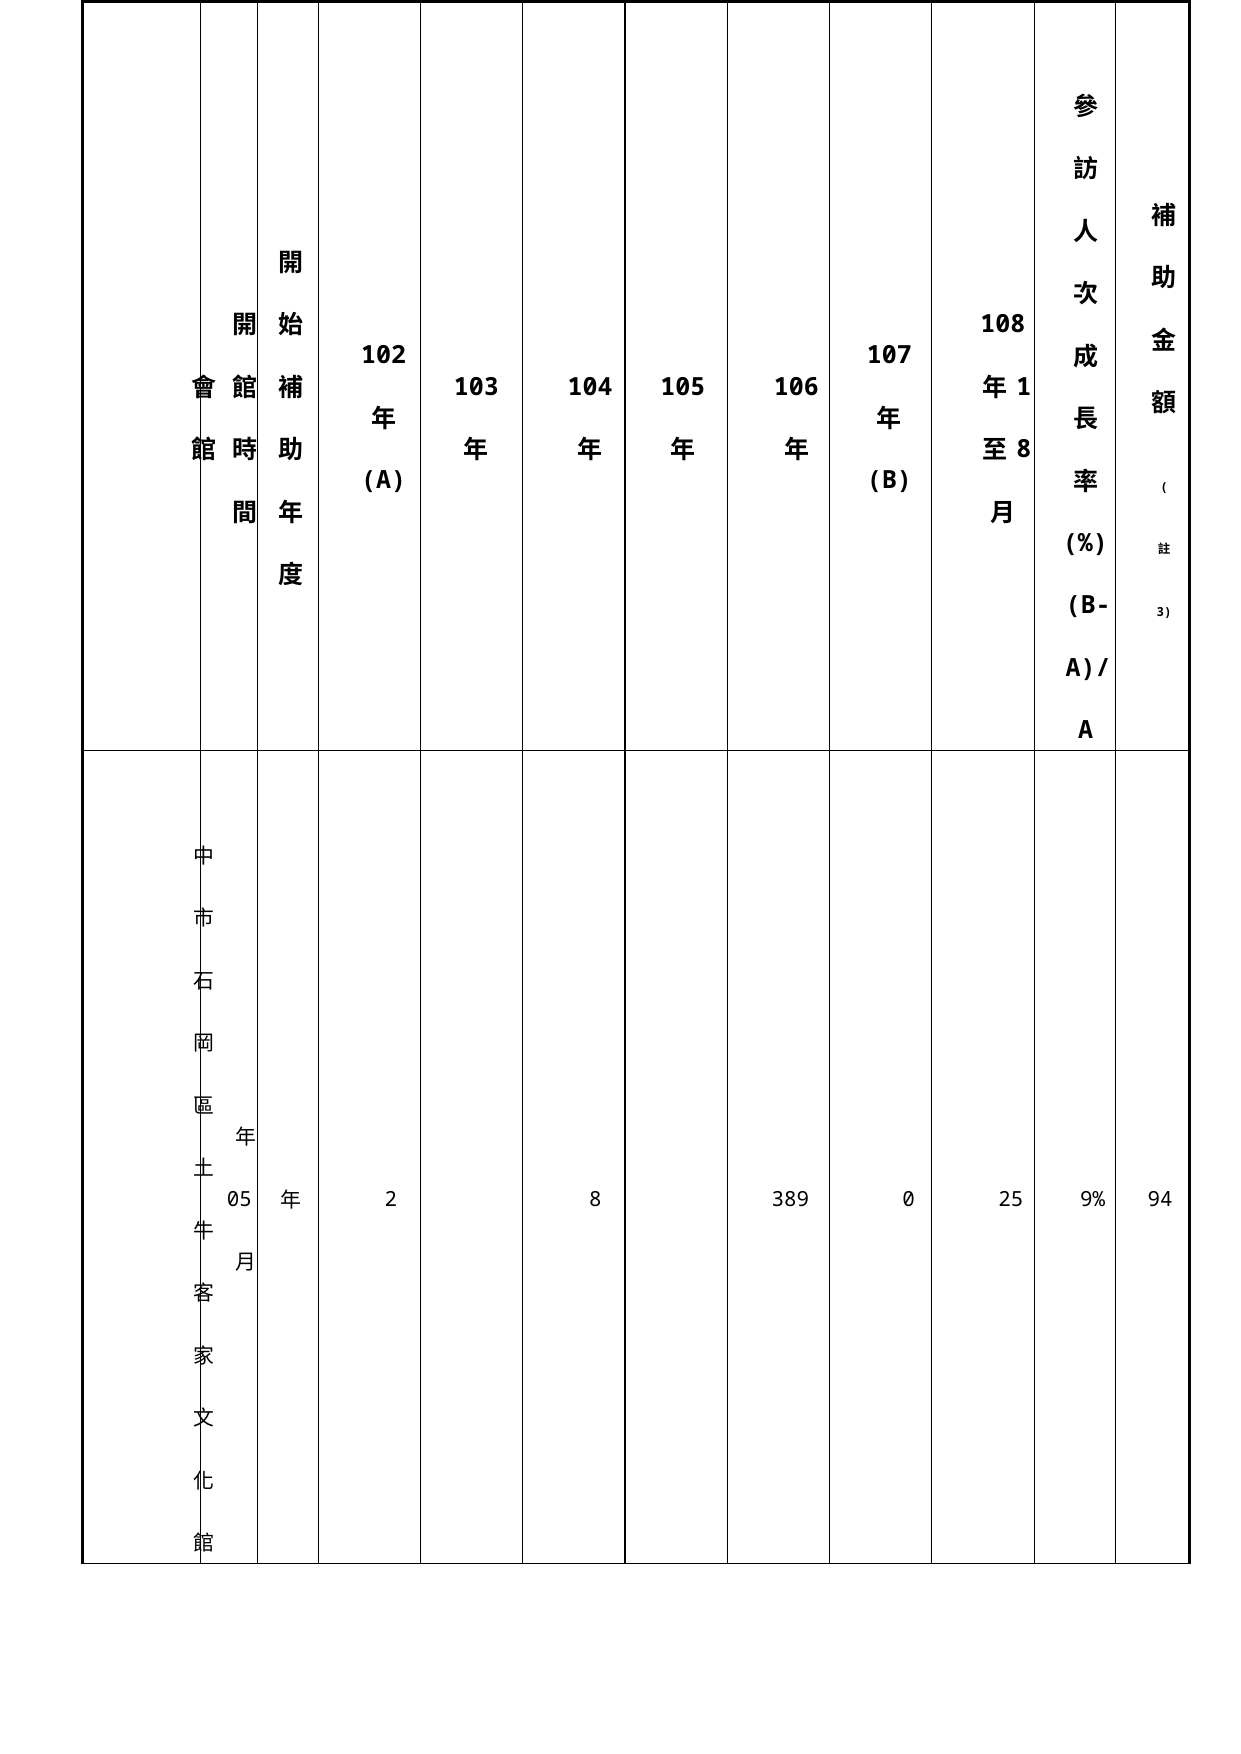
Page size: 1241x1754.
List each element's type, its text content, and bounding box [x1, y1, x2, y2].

table_header 參訪人次成長率(%) (B-A)/A [1035, 3, 1115, 750]
table_cell 95年05月 [201, 751, 257, 1562]
table_header 103年 [421, 3, 522, 750]
table_cell 2 [319, 751, 420, 1562]
table_header 104年 [523, 3, 624, 750]
table_cell 389 [728, 751, 829, 1562]
table_header 開始補助年度 [258, 3, 318, 750]
table_cell 8 [523, 751, 624, 1562]
table_header 102年 (A) [319, 3, 420, 750]
table_header 105年 [626, 3, 727, 750]
table_cell [421, 751, 522, 1562]
table_header 補助金額 (註3) [1116, 3, 1188, 750]
table_header 會館 [84, 3, 200, 750]
table_cell 94 [1116, 751, 1188, 1562]
table_cell 25 [932, 751, 1034, 1562]
table_cell 年 [258, 751, 318, 1562]
table_cell 臺中市石岡區土牛客家文化館 [84, 751, 200, 1562]
table_header 106年 [728, 3, 829, 750]
table_cell 0 [830, 751, 931, 1562]
table_cell 9% [1035, 751, 1115, 1562]
table_cell [626, 751, 727, 1562]
table_header 108年1至8月 [932, 3, 1034, 750]
table_header 107年 (B) [830, 3, 931, 750]
table_header 開館時間 [201, 3, 257, 750]
